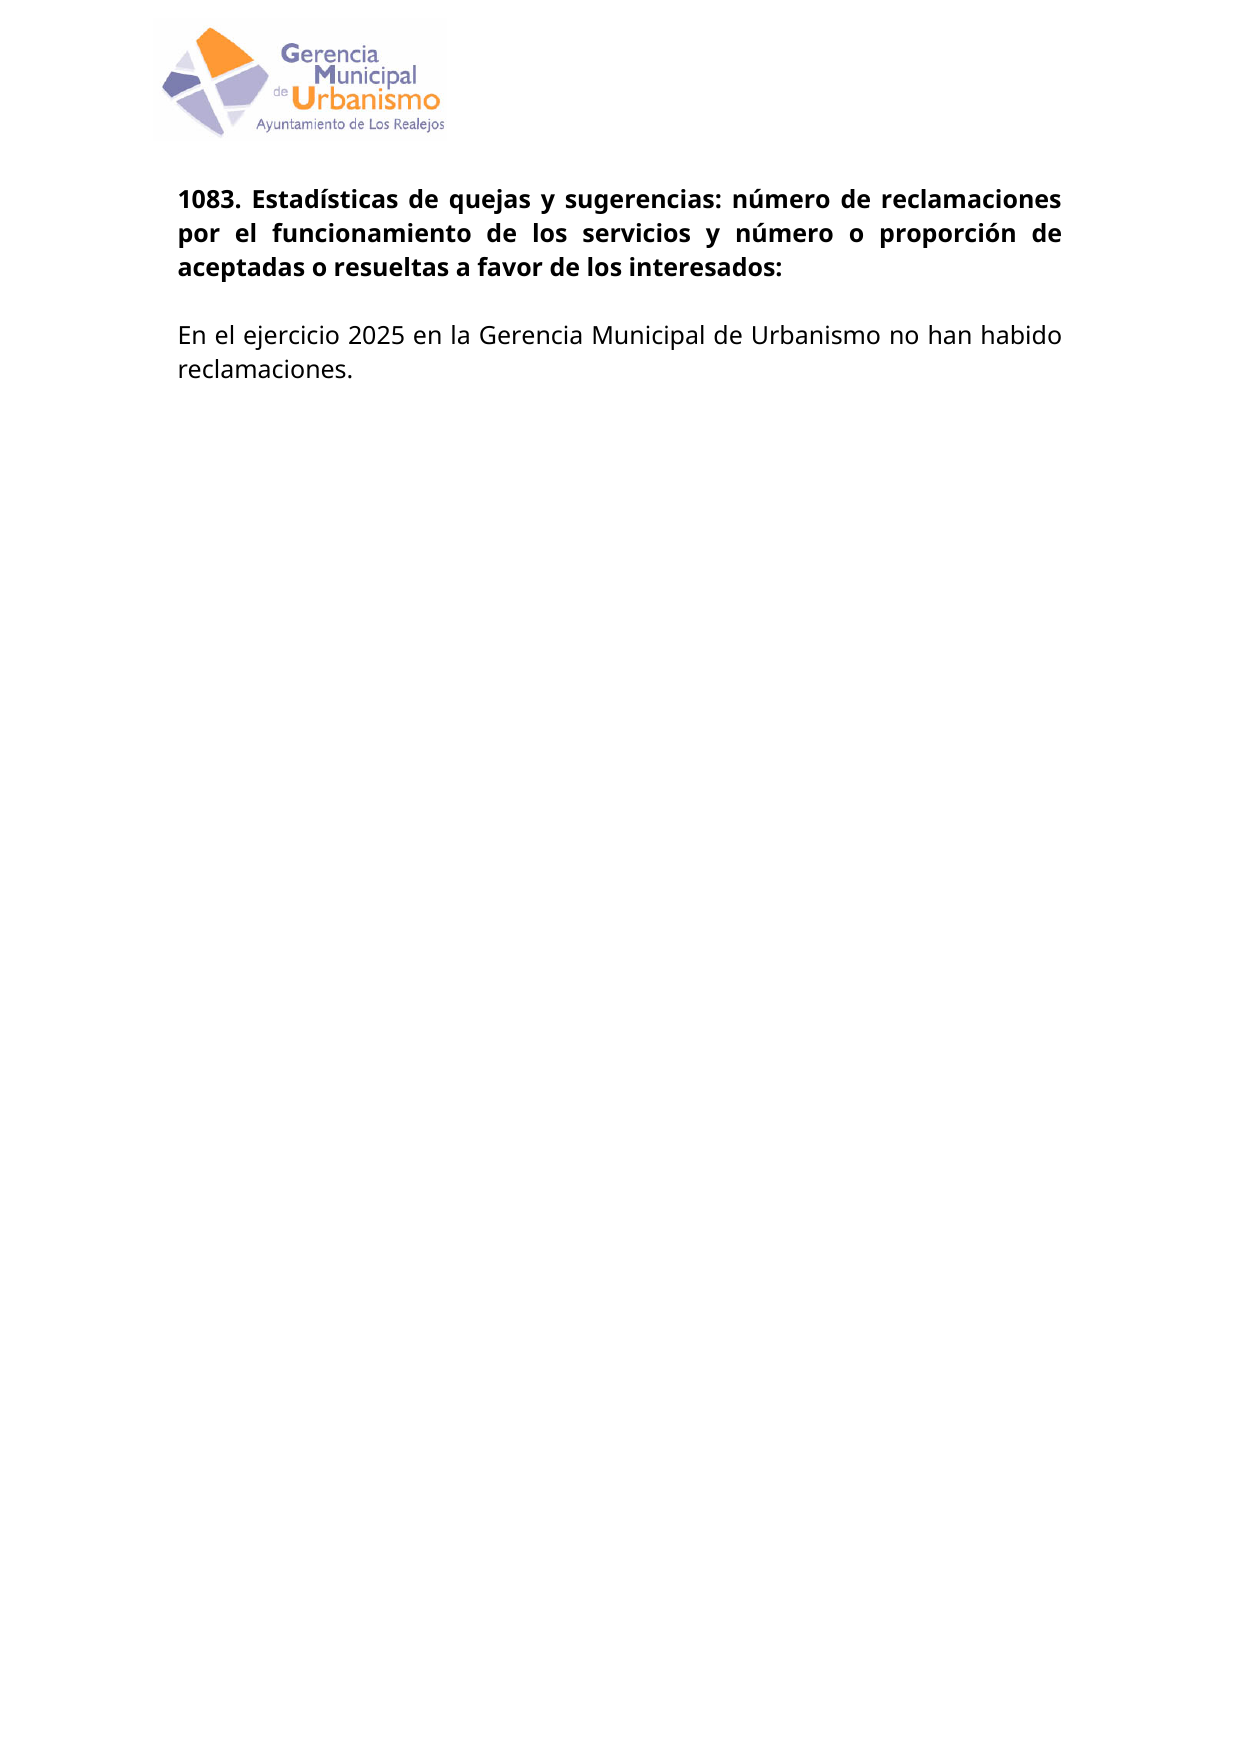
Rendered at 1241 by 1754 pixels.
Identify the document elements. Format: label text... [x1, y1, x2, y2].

text 1083. Estadísticas de quejas y sugerencias: número de reclamaciones por el funcionamiento de los servicios y número o proporción de aceptadas o resueltas a favor de los interesados: [177, 182, 1063, 284]
text En el ejercicio 2025 en la Gerencia Municipal de Urbanismo no han habido reclamaciones. [177, 318, 1063, 386]
